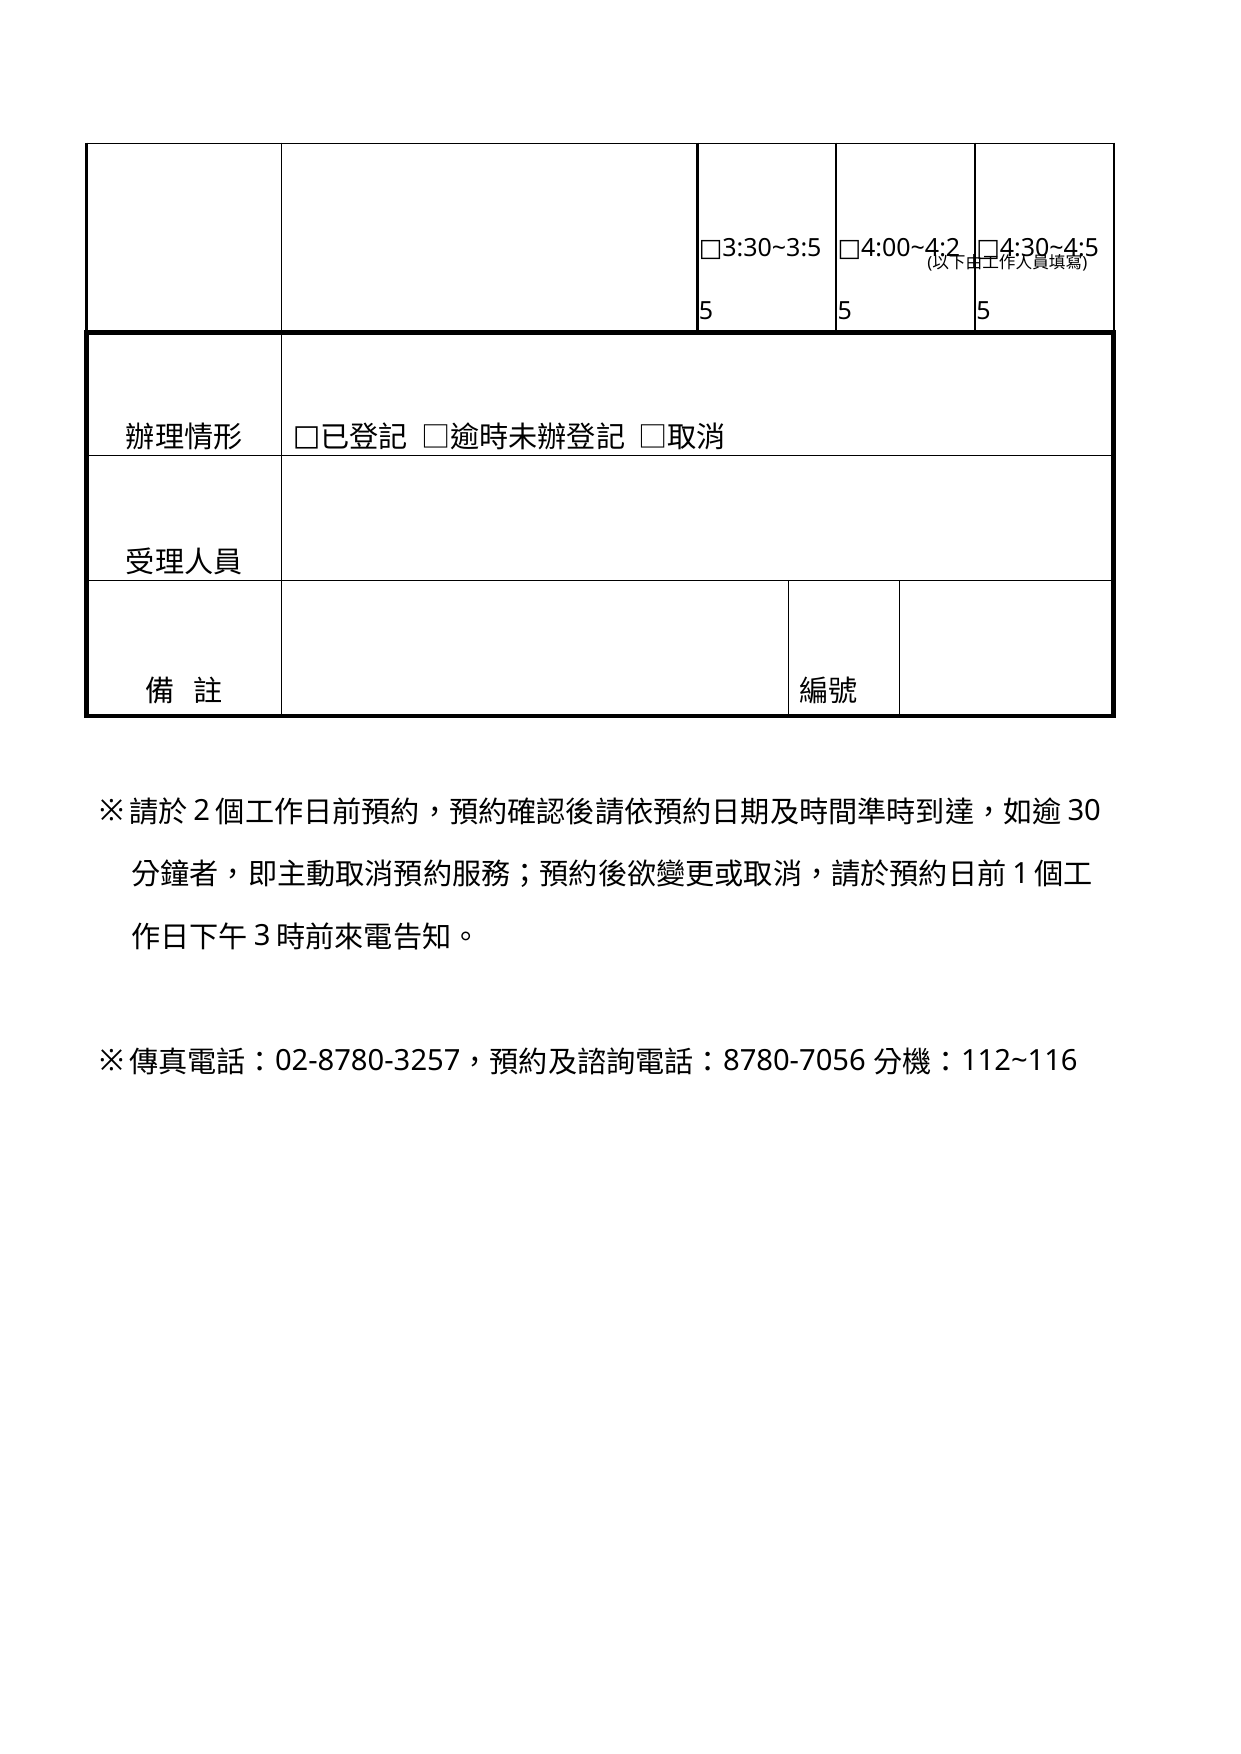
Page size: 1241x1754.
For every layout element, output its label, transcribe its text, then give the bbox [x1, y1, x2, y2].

table_cell [282, 581, 788, 713]
table_cell □4:30~4:55 [976, 286, 1113, 330]
table_cell □3:30~3:55 [699, 144, 835, 330]
table_cell [900, 581, 1111, 713]
table_cell □已登記 □逾時未辦登記 □取消 [282, 335, 1111, 455]
table_cell [282, 456, 1111, 580]
table_cell □4:00~4:25 [976, 241, 1113, 286]
table_cell 辦理情形 [89, 335, 281, 455]
table_cell 受理人員 [89, 456, 281, 580]
table_cell □4:00~4:25 [980, 241, 996, 258]
list 傳真電話：02-8780-3257，預約及諮詢電話：8780-7056 分機：112~116 [94, 1018, 1106, 1080]
table_cell 備 註 [89, 581, 281, 713]
table_cell 編號 [789, 581, 899, 713]
list 請於2個工作日前預約，預約確認後請依預約日期及時間準時到達，如逾30分鐘者，即主動取消預約服務；預約後欲變更或取消，請於預約日前1個工作日下午3時前來電告知。 [94, 768, 1106, 955]
table_cell [88, 144, 281, 330]
table_cell [282, 144, 696, 330]
table_cell □4:00~4:25 [837, 144, 974, 330]
table_cell □4:30~4:55 [976, 144, 1113, 241]
